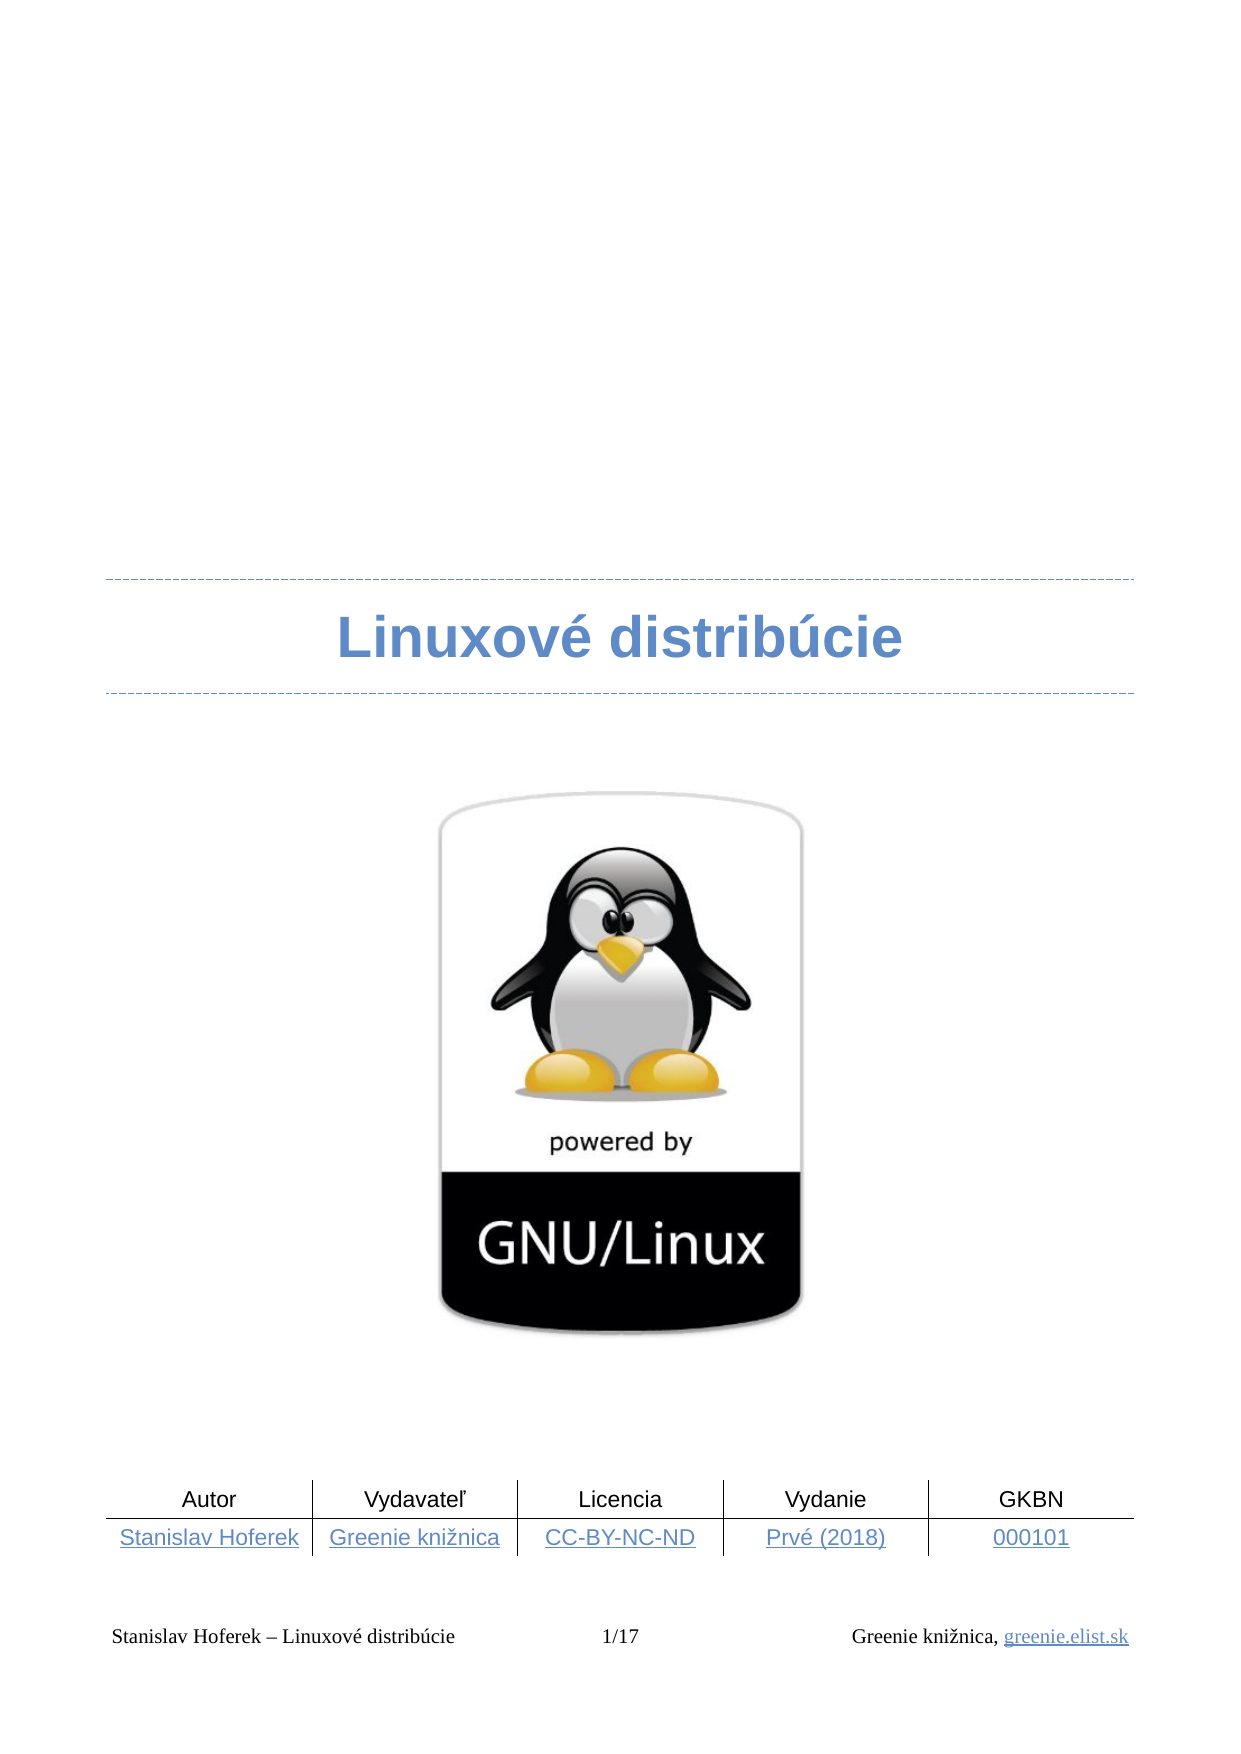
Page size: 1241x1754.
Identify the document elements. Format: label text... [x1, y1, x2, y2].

table_header Autor [106, 1480, 312, 1518]
table_cell Greenie knižnica [313, 1519, 517, 1556]
table_header Vydavateľ [313, 1480, 517, 1518]
table_header Licencia [518, 1480, 723, 1518]
table_cell 000101 [929, 1519, 1134, 1556]
table_header Vydanie [724, 1480, 928, 1518]
table_cell Stanislav Hoferek [106, 1519, 312, 1556]
table_cell Prvé (2018) [724, 1519, 928, 1556]
subtitle Linuxové distribúcie [106, 579, 1134, 693]
picture [431, 782, 809, 1342]
table_cell CC-BY-NC-ND [518, 1519, 723, 1556]
table_header GKBN [929, 1480, 1134, 1518]
